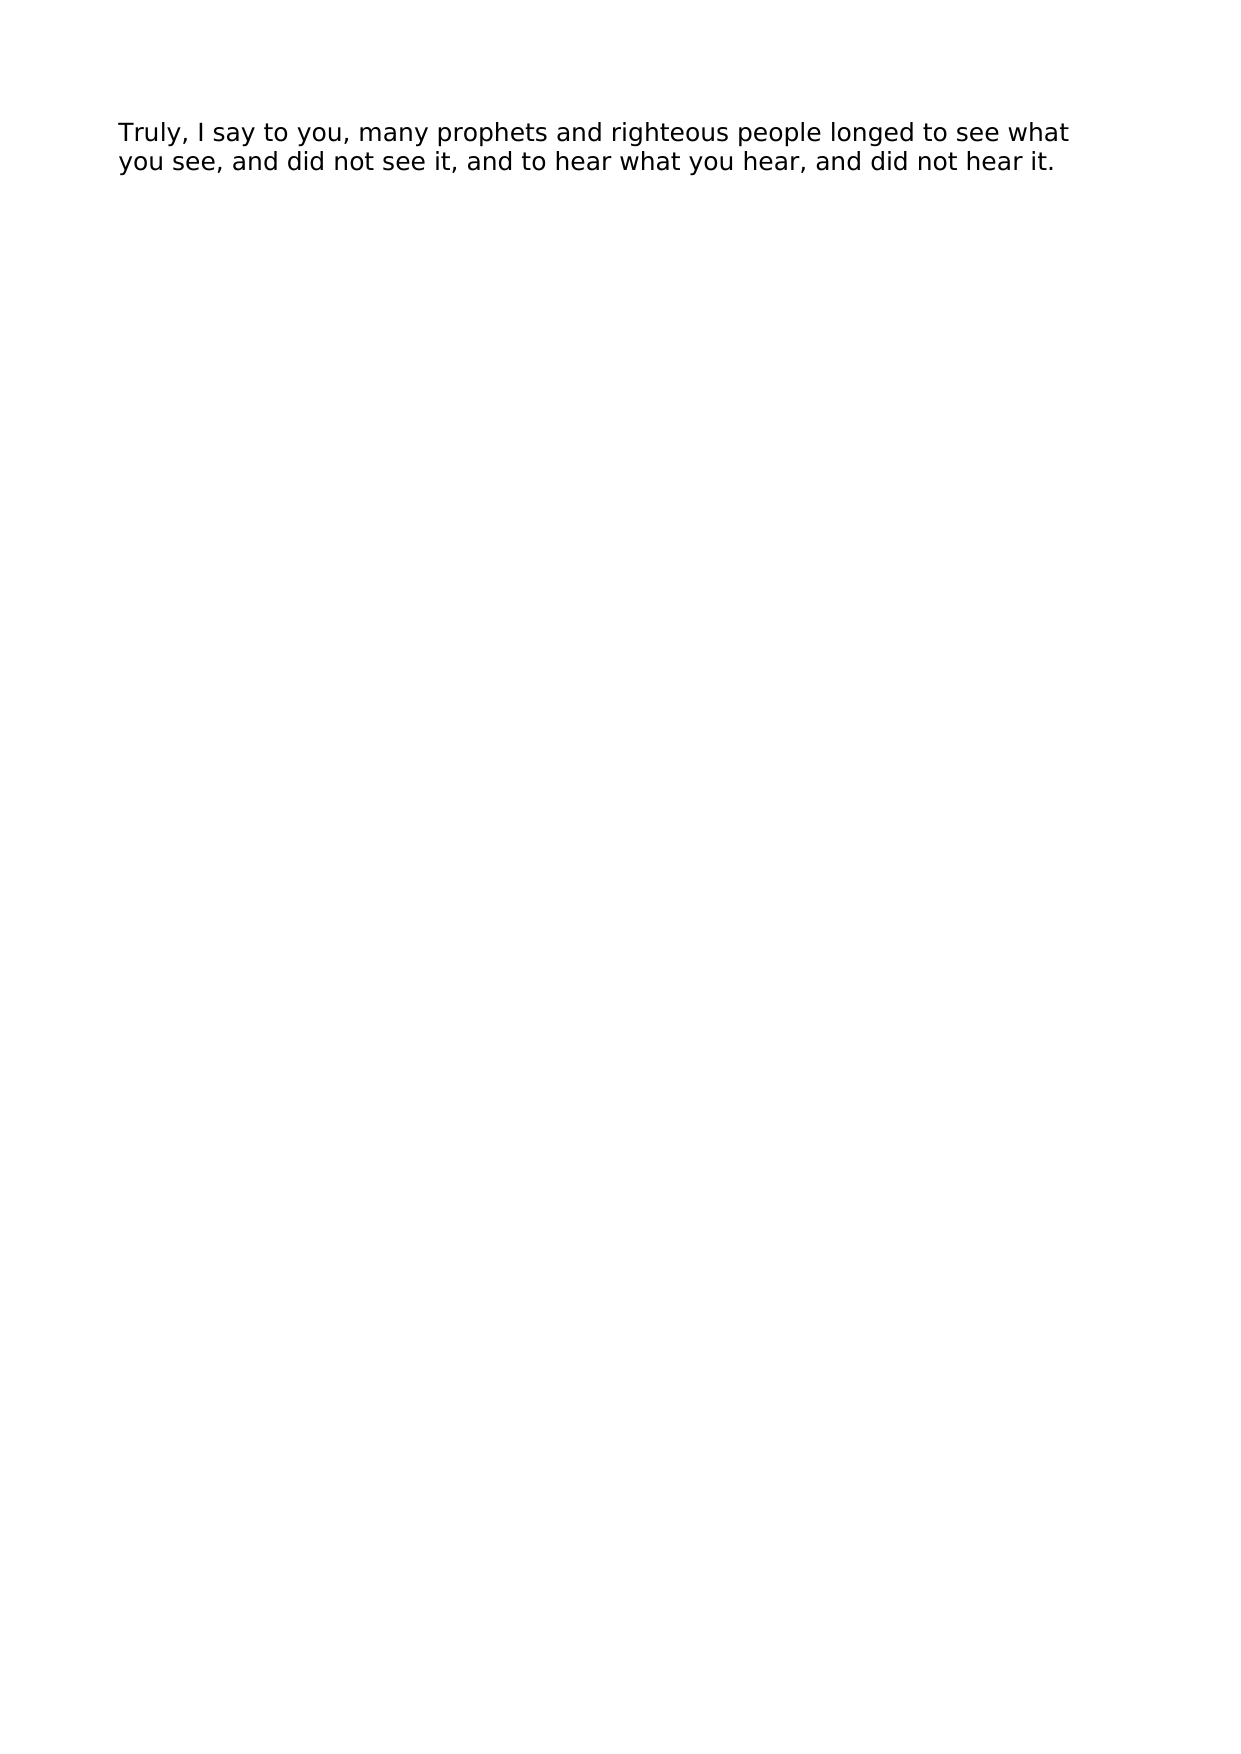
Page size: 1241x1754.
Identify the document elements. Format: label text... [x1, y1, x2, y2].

text Truly, I say to you, many prophets and righteous people longed to see what you see, and did not see it, and to hear what you hear, and did not hear it. [118, 118, 1122, 176]
